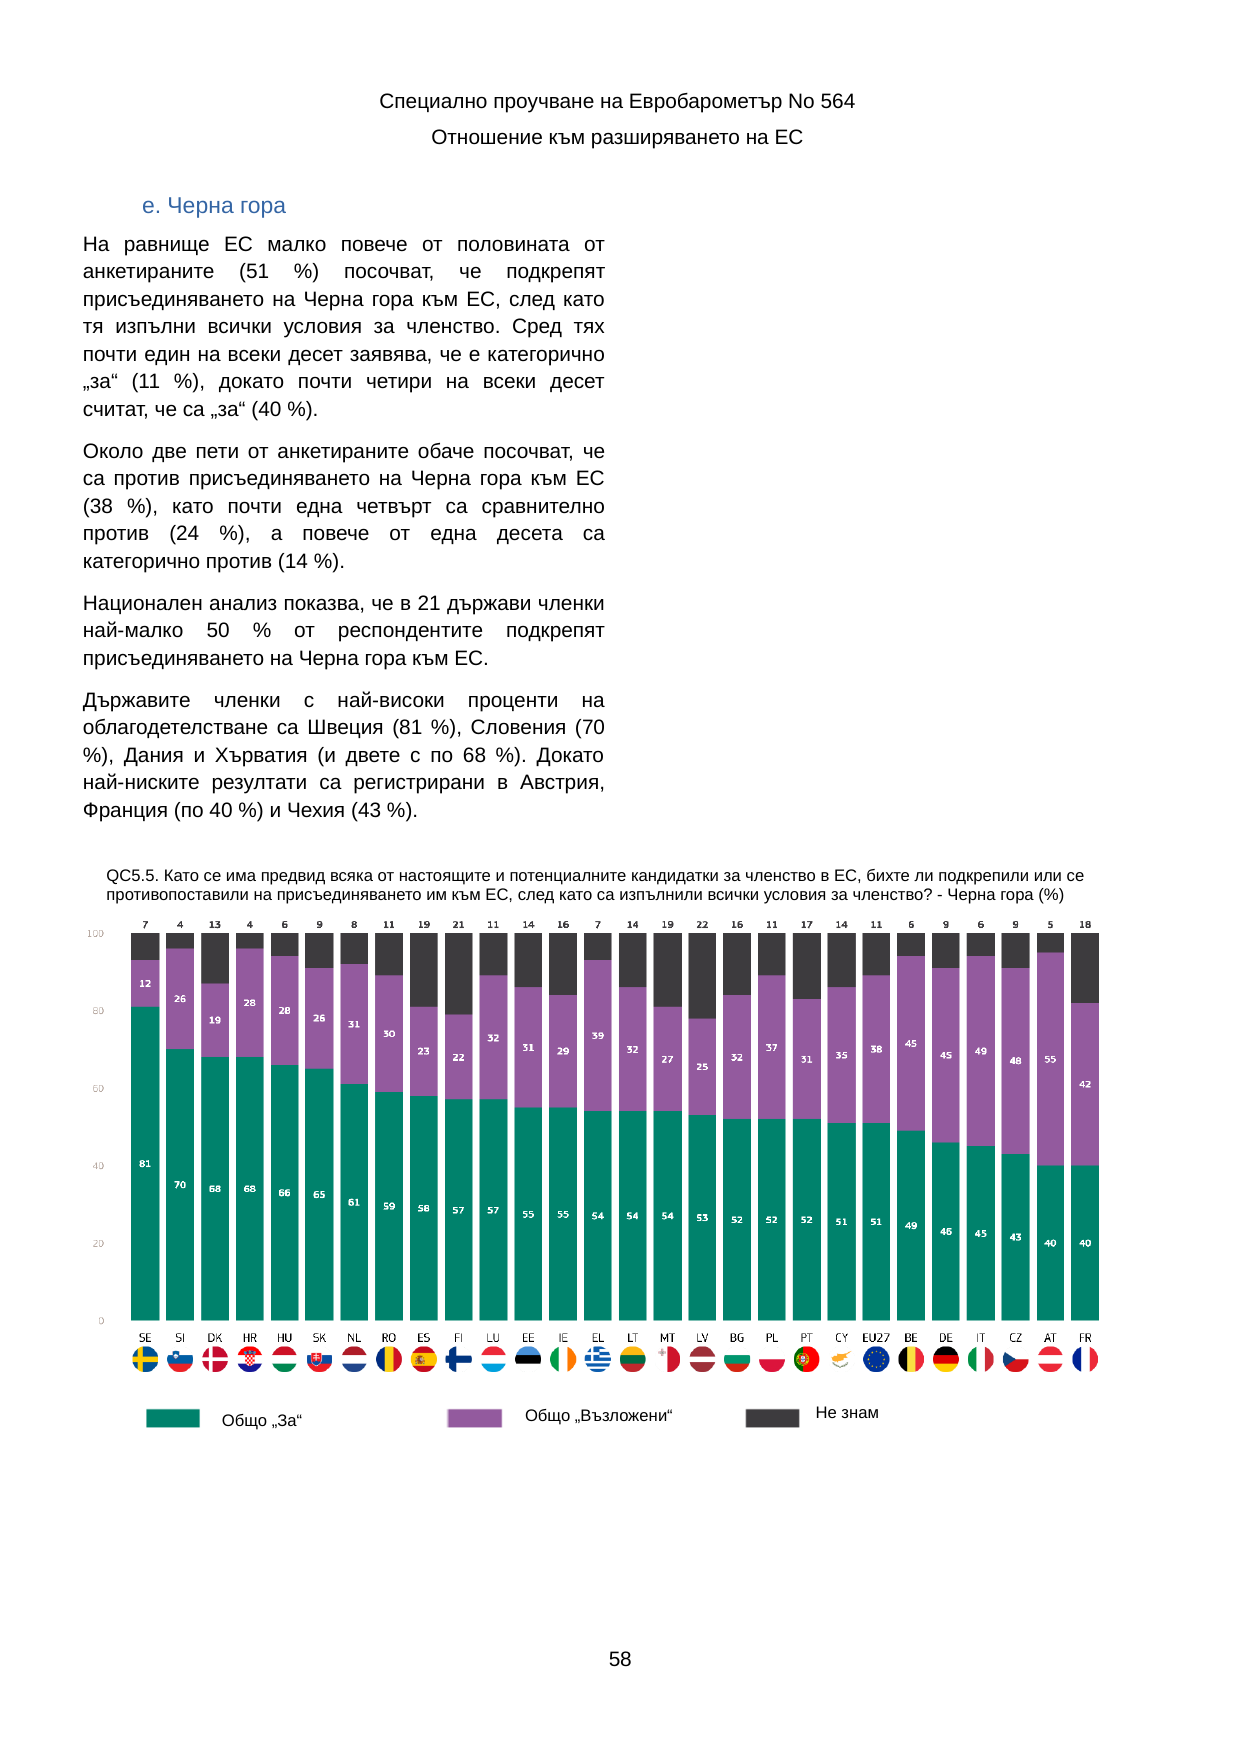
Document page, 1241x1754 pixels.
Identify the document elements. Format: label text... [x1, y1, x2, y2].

text На равнище ЕС малко повече от половината от анкетираните (51 %) посочват, че подкрепят присъединяването на Черна гора към ЕС, след като тя изпълни всички условия за членство. Сред тях почти един на всеки десет заявява, че е категорично „за“ (11 %), докато почти четири на всеки десет считат, че са „за“ (40 %). [83, 231, 605, 420]
text Около две пети от анкетираните обаче посочват, че са против присъединяването на Черна гора към ЕС (38 %), като почти една четвърт са сравнително против (24 %), а повече от една десета са категорично против (14 %). [83, 438, 605, 572]
picture [116, 1393, 806, 1431]
text Национален анализ показва, че в 21 държави членки най-малко 50 % от респондентите подкрепят присъединяването на Черна гора към ЕС. [83, 591, 605, 669]
subtitle е. Черна гора [142, 192, 605, 219]
picture [82, 915, 1110, 1380]
text Държавите членки с най-високи проценти на облагодетелстване са Швеция (81 %), Словения (70 %), Дания и Хърватия (и двете с по 68 %). Докато най-ниските резултати са регистрирани в Австрия, Франция (по 40 %) и Чехия (43 %). [83, 688, 605, 822]
